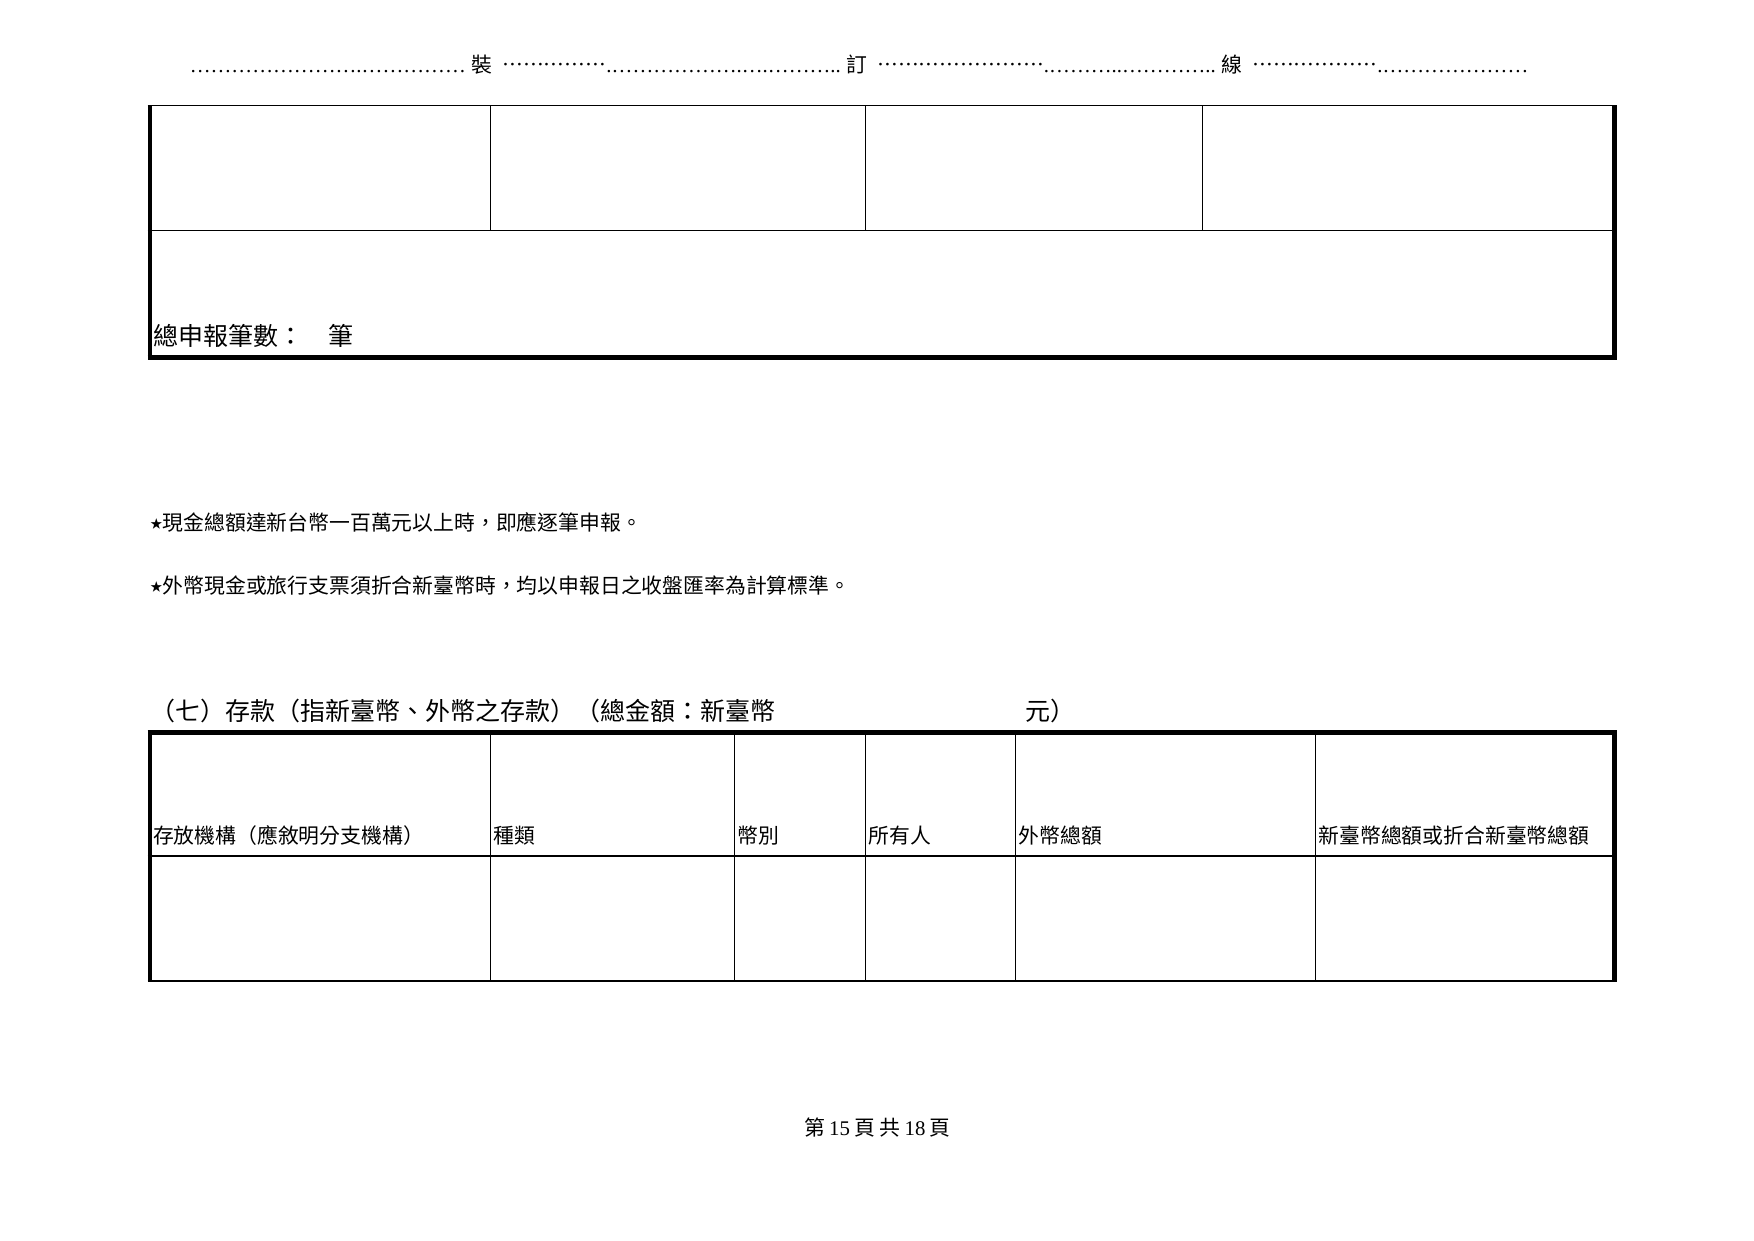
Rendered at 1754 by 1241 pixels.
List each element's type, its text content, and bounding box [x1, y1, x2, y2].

table_header 種類 [491, 735, 734, 855]
table_cell [866, 106, 1202, 230]
table_cell [866, 857, 1015, 980]
table_cell [491, 857, 734, 980]
table_header 存放機構（應敘明分支機構） [152, 735, 490, 855]
table_header 所有人 [866, 735, 1015, 855]
table_cell [1316, 857, 1612, 980]
table_header 外幣總額 [1016, 735, 1315, 855]
table_cell [735, 857, 865, 980]
table_cell 總申報筆數： 筆 [152, 231, 1612, 355]
text （七）存款（指新臺幣、外幣之存款）（總金額：新臺幣 元） [150, 667, 1604, 730]
text ★外幣現金或旅行支票須折合新臺幣時，均以申報日之收盤匯率為計算標準。 [150, 542, 1604, 605]
text ★現金總額達新台幣一百萬元以上時，即應逐筆申報。 [150, 480, 1604, 542]
table_cell [1203, 106, 1612, 230]
table_cell [152, 857, 490, 980]
table_cell [1016, 857, 1315, 980]
table_cell [491, 106, 865, 230]
table_header 新臺幣總額或折合新臺幣總額 [1316, 735, 1612, 855]
table_cell [152, 106, 490, 230]
table_header 幣別 [735, 735, 865, 855]
